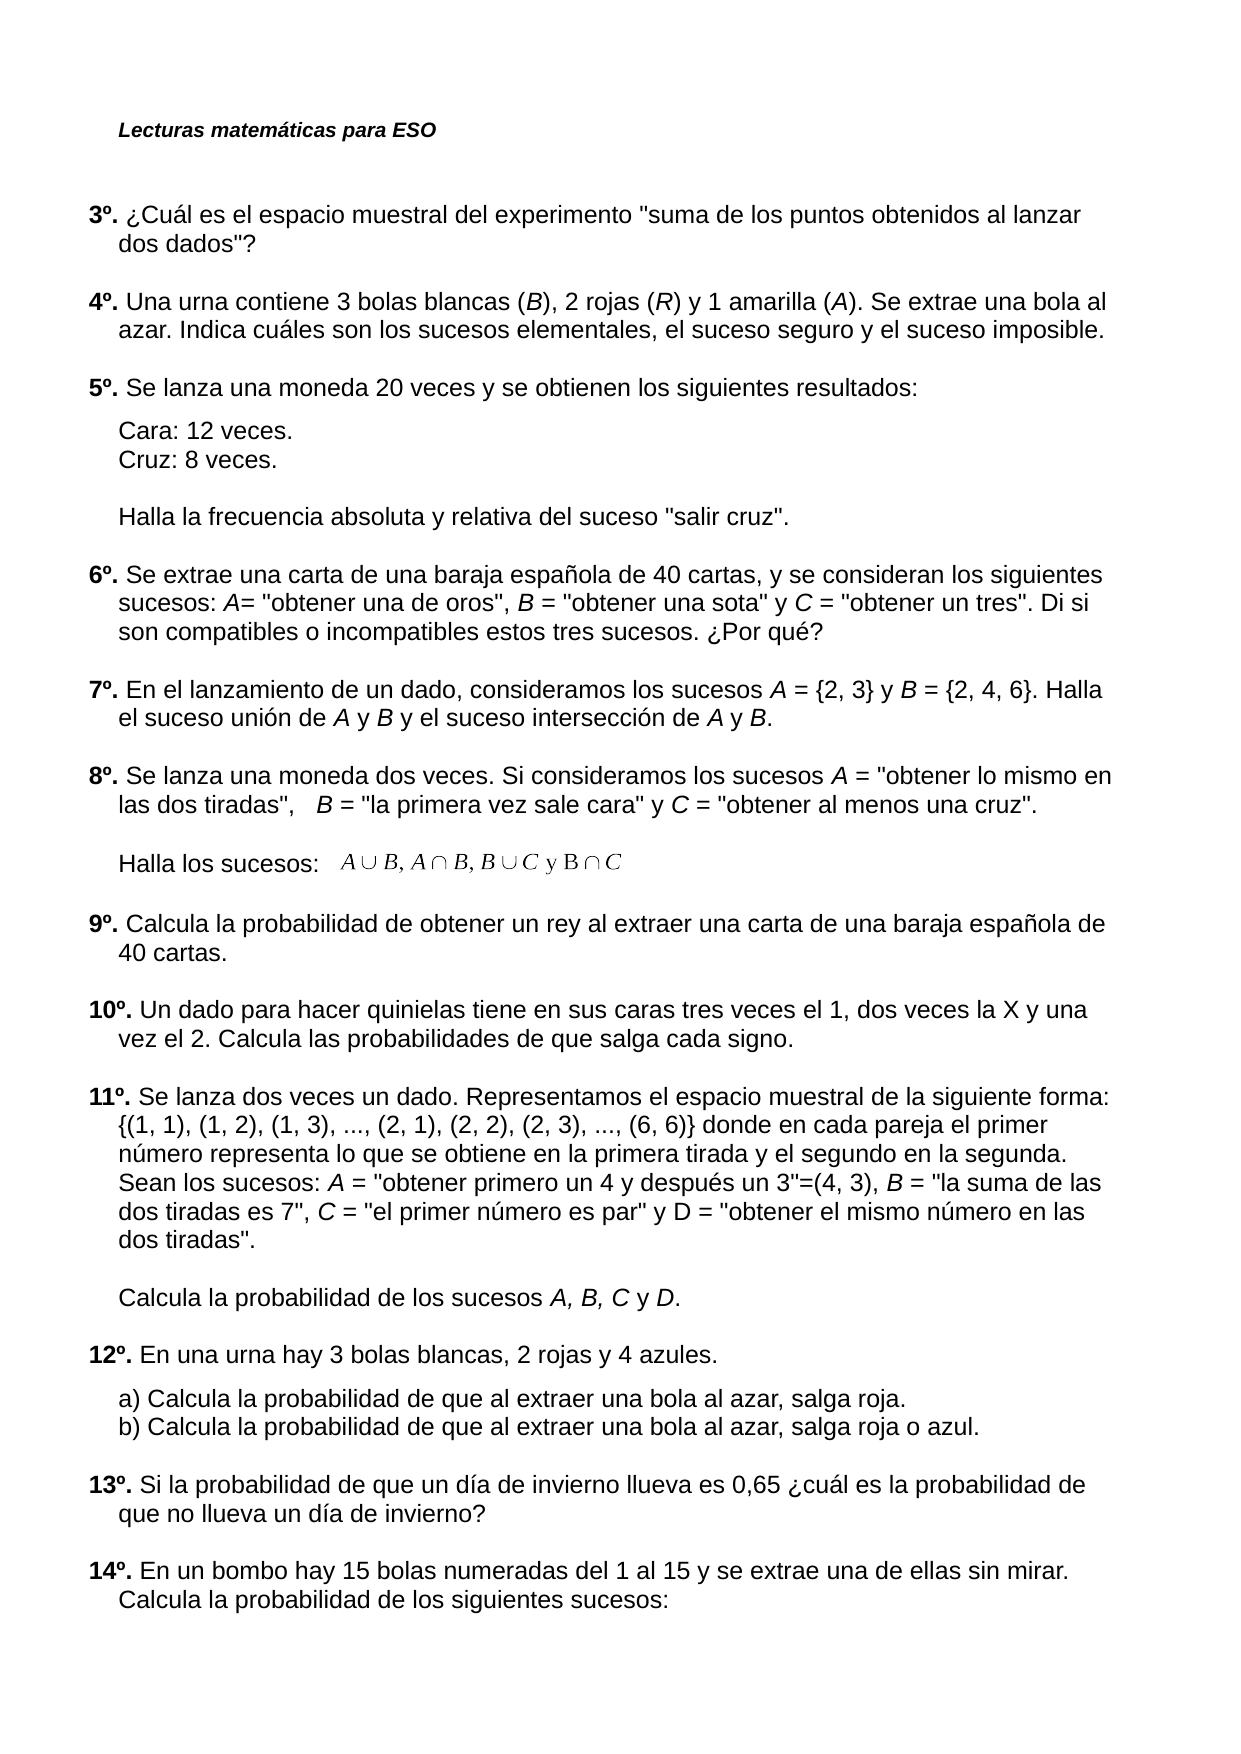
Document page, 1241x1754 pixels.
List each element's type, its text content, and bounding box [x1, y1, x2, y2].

text b) Calcula la probabilidad de que al extraer una bola al azar, salga roja o azul. [118, 1412, 1122, 1441]
text 4º. Una urna contiene 3 bolas blancas (B), 2 rojas (R) y 1 amarilla (A). Se extrae una bola al azar. Indica cuáles son los sucesos elementales, el suceso seguro y el suceso imposible. [88, 287, 1122, 344]
text Halla los sucesos: [118, 847, 1122, 881]
text 13º. Si la probabilidad de que un día de invierno llueva es 0,65 ¿cuál es la probabilidad de que no llueva un día de invierno? [88, 1470, 1122, 1527]
text 3º. ¿Cuál es el espacio muestral del experimento "suma de los puntos obtenidos al lanzar dos dados"? [88, 200, 1122, 258]
text 5º. Se lanza una moneda 20 veces y se obtienen los siguientes resultados: [88, 373, 1122, 402]
text 12º. En una urna hay 3 bolas blancas, 2 rojas y 4 azules. [88, 1341, 1122, 1369]
text 7º. En el lanzamiento de un dado, consideramos los sucesos A = {2, 3} y B = {2, 4, 6}. Halla el suceso unión de A y B y el suceso intersección de A y B. [88, 675, 1122, 732]
text Calcula la probabilidad de los sucesos A, B, C y D. [118, 1283, 1122, 1312]
text Cruz: 8 veces. [118, 445, 1122, 473]
text 9º. Calcula la probabilidad de obtener un rey al extraer una carta de una baraja española de 40 cartas. [88, 909, 1122, 967]
text 14º. En un bombo hay 15 bolas numeradas del 1 al 15 y se extrae una de ellas sin mirar. Calcula la probabilidad de los siguientes sucesos: [88, 1556, 1122, 1614]
text Halla la frecuencia absoluta y relativa del suceso "salir cruz". [118, 502, 1122, 531]
text 8º. Se lanza una moneda dos veces. Si consideramos los sucesos A = "obtener lo mismo en las dos tiradas", B = "la primera vez sale cara" y C = "obtener al menos una cruz". [88, 761, 1122, 818]
text 10º. Un dado para hacer quinielas tiene en sus caras tres veces el 1, dos veces la X y una vez el 2. Calcula las probabilidades de que salga cada signo. [88, 996, 1122, 1053]
text Cara: 12 veces. [118, 416, 1122, 445]
text 11º. Se lanza dos veces un dado. Representamos el espacio muestral de la siguiente forma: {(1, 1), (1, 2), (1, 3), ..., (2, 1), (2, 2), (2, 3), ..., (6, 6)} donde en cada pareja el primer número representa lo que se obtiene en la primera tirada y el segundo en la segunda. Sean los sucesos: A = "obtener primero un 4 y después un 3"=(4, 3), B = "la suma de las dos tiradas es 7", C = "el primer número es par" y D = "obtener el mismo número en las dos tiradas". [88, 1082, 1122, 1254]
text 6º. Se extrae una carta de una baraja española de 40 cartas, y se consideran los siguientes sucesos: A= "obtener una de oros", B = "obtener una sota" y C = "obtener un tres". Di si son compatibles o incompatibles estos tres sucesos. ¿Por qué? [88, 560, 1122, 646]
text a) Calcula la probabilidad de que al extraer una bola al azar, salga roja. [118, 1384, 1122, 1412]
